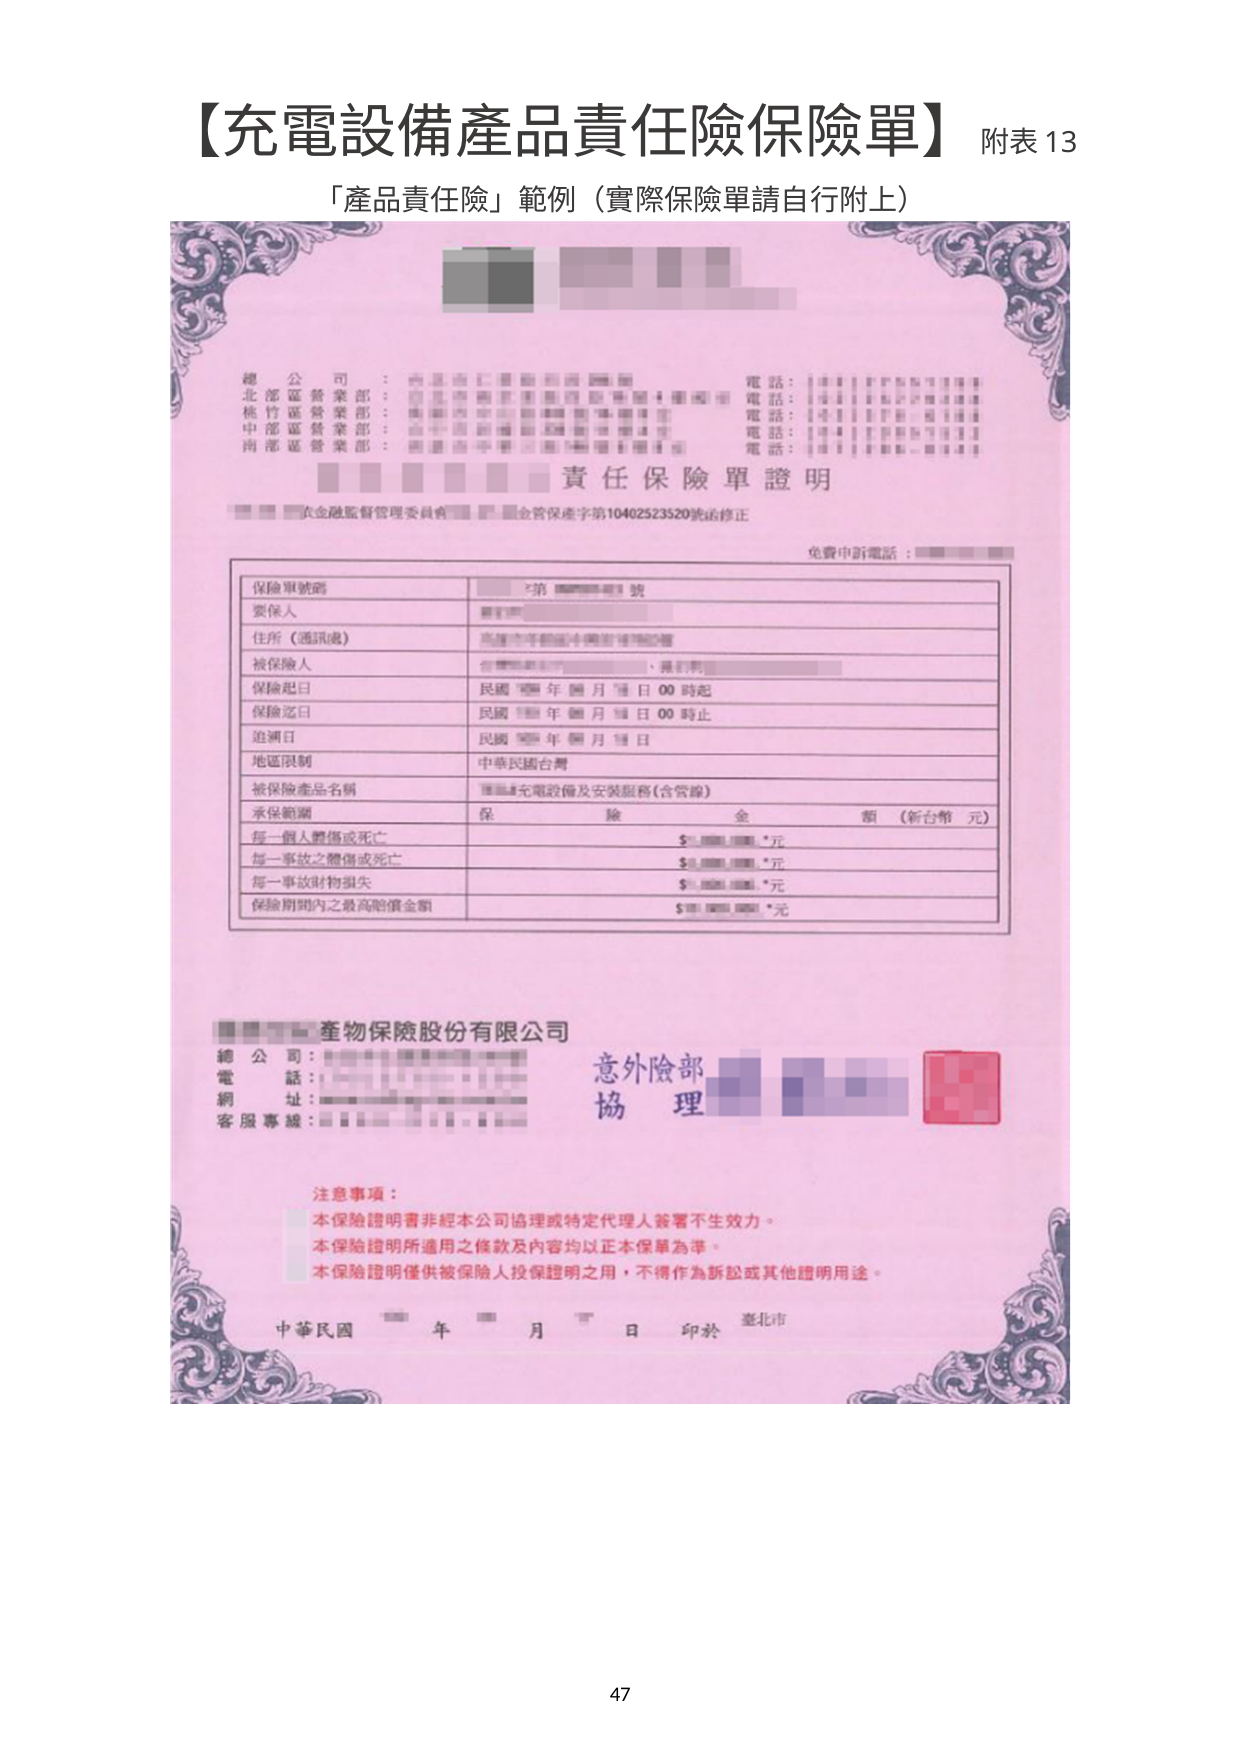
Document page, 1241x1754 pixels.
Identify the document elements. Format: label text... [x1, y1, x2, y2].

list 「產品責任險」範例（實際保險單請自行附上） [118, 169, 1122, 221]
text 【充電設備產品責任險保險單】附表13 [118, 84, 1122, 169]
picture [170, 221, 1071, 1404]
